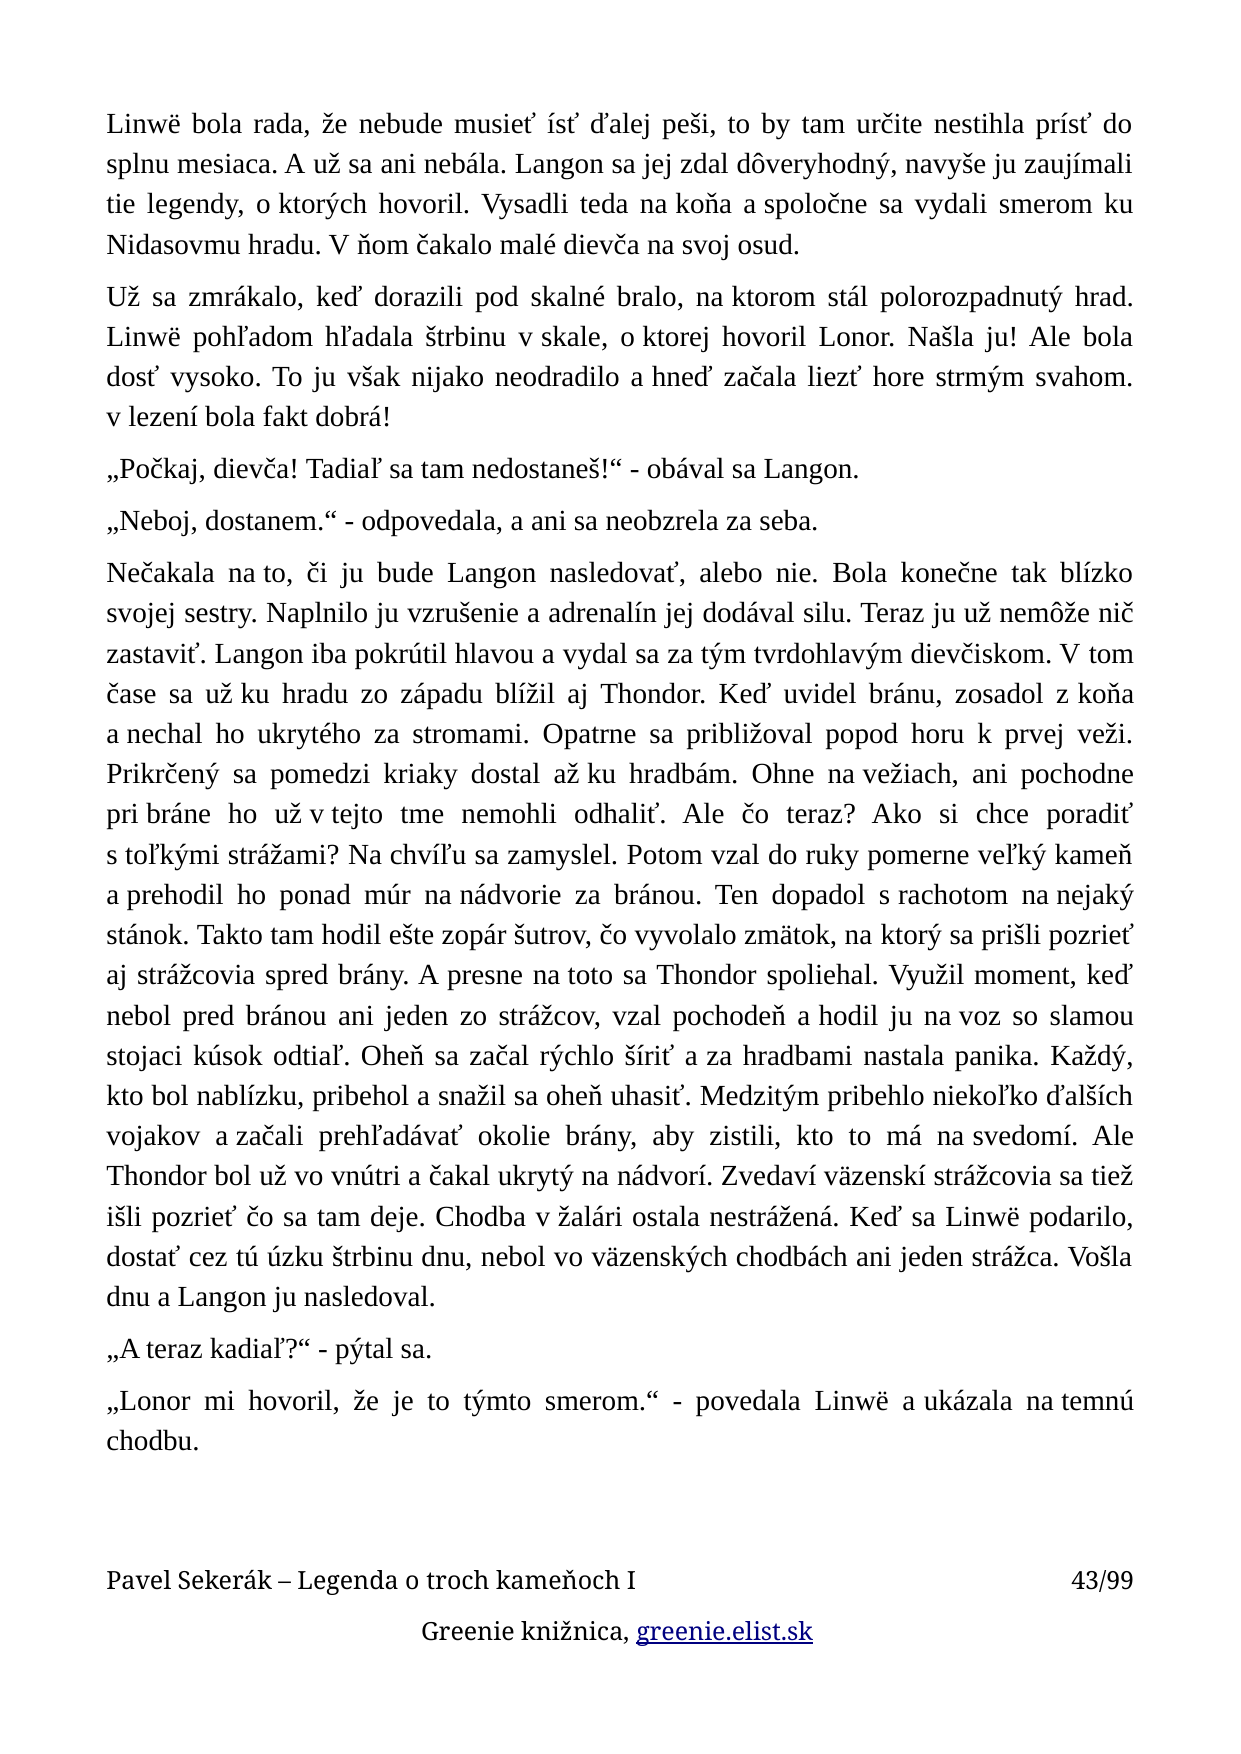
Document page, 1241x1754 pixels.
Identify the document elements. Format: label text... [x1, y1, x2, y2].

text Už sa zmrákalo, keď dorazili pod skalné bralo, na ktorom stál polorozpadnutý hrad. Linwë pohľadom hľadala štrbinu v skale, o ktorej hovoril Lonor. Našla ju! Ale bola dosť vysoko. To ju však nijako neodradilo a hneď začala liezť hore strmým svahom. v lezení bola fakt dobrá! [106, 279, 1134, 433]
text „Lonor mi hovoril, že je to týmto smerom.“ - povedala Linwë a ukázala na temnú chodbu. [106, 1383, 1134, 1457]
text „Neboj, dostanem.“ - odpovedala, a ani sa neobzrela za seba. [106, 503, 1134, 537]
text „Počkaj, dievča! Tadiaľ sa tam nedostaneš!“ - obával sa Langon. [106, 451, 1134, 485]
text „A teraz kadiaľ?“ - pýtal sa. [106, 1331, 1134, 1365]
text Linwë bola rada, že nebude musieť ísť ďalej peši, to by tam určite nestihla prísť do splnu mesiaca. A už sa ani nebála. Langon sa jej zdal dôveryhodný, navyše ju zaujímali tie legendy, o ktorých hovoril. Vysadli teda na koňa a spoločne sa vydali smerom ku Nidasovmu hradu. V ňom čakalo malé dievča na svoj osud. [106, 106, 1134, 260]
text Nečakala na to, či ju bude Langon nasledovať, alebo nie. Bola konečne tak blízko svojej sestry. Naplnilo ju vzrušenie a adrenalín jej dodával silu. Teraz ju už nemôže nič zastaviť. Langon iba pokrútil hlavou a vydal sa za tým tvrdohlavým dievčiskom. V tom čase sa už ku hradu zo západu blížil aj Thondor. Keď uvidel bránu, zosadol z koňa a nechal ho ukrytého za stromami. Opatrne sa približoval popod horu k prvej veži. Prikrčený sa pomedzi kriaky dostal až ku hradbám. Ohne na vežiach, ani pochodne pri bráne ho už v tejto tme nemohli odhaliť. Ale čo teraz? Ako si chce poradiť s toľkými strážami? Na chvíľu sa zamyslel. Potom vzal do ruky pomerne veľký kameň a prehodil ho ponad múr na nádvorie za bránou. Ten dopadol s rachotom na nejaký stánok. Takto tam hodil ešte zopár šutrov, čo vyvolalo zmätok, na ktorý sa prišli pozrieť aj strážcovia spred brány. A presne na toto sa Thondor spoliehal. Využil moment, keď nebol pred bránou ani jeden zo strážcov, vzal pochodeň a hodil ju na voz so slamou stojaci kúsok odtiaľ. Oheň sa začal rýchlo šíriť a za hradbami nastala panika. Každý, kto bol nablízku, pribehol a snažil sa oheň uhasiť. Medzitým pribehlo niekoľko ďalších vojakov a začali prehľadávať okolie brány, aby zistili, kto to má na svedomí. Ale Thondor bol už vo vnútri a čakal ukrytý na nádvorí. Zvedaví väzenskí strážcovia sa tiež išli pozrieť čo sa tam deje. Chodba v žalári ostala nestrážená. Keď sa Linwë podarilo, dostať cez tú úzku štrbinu dnu, nebol vo väzenských chodbách ani jeden strážca. Vošla dnu a Langon ju nasledoval. [106, 555, 1134, 1313]
